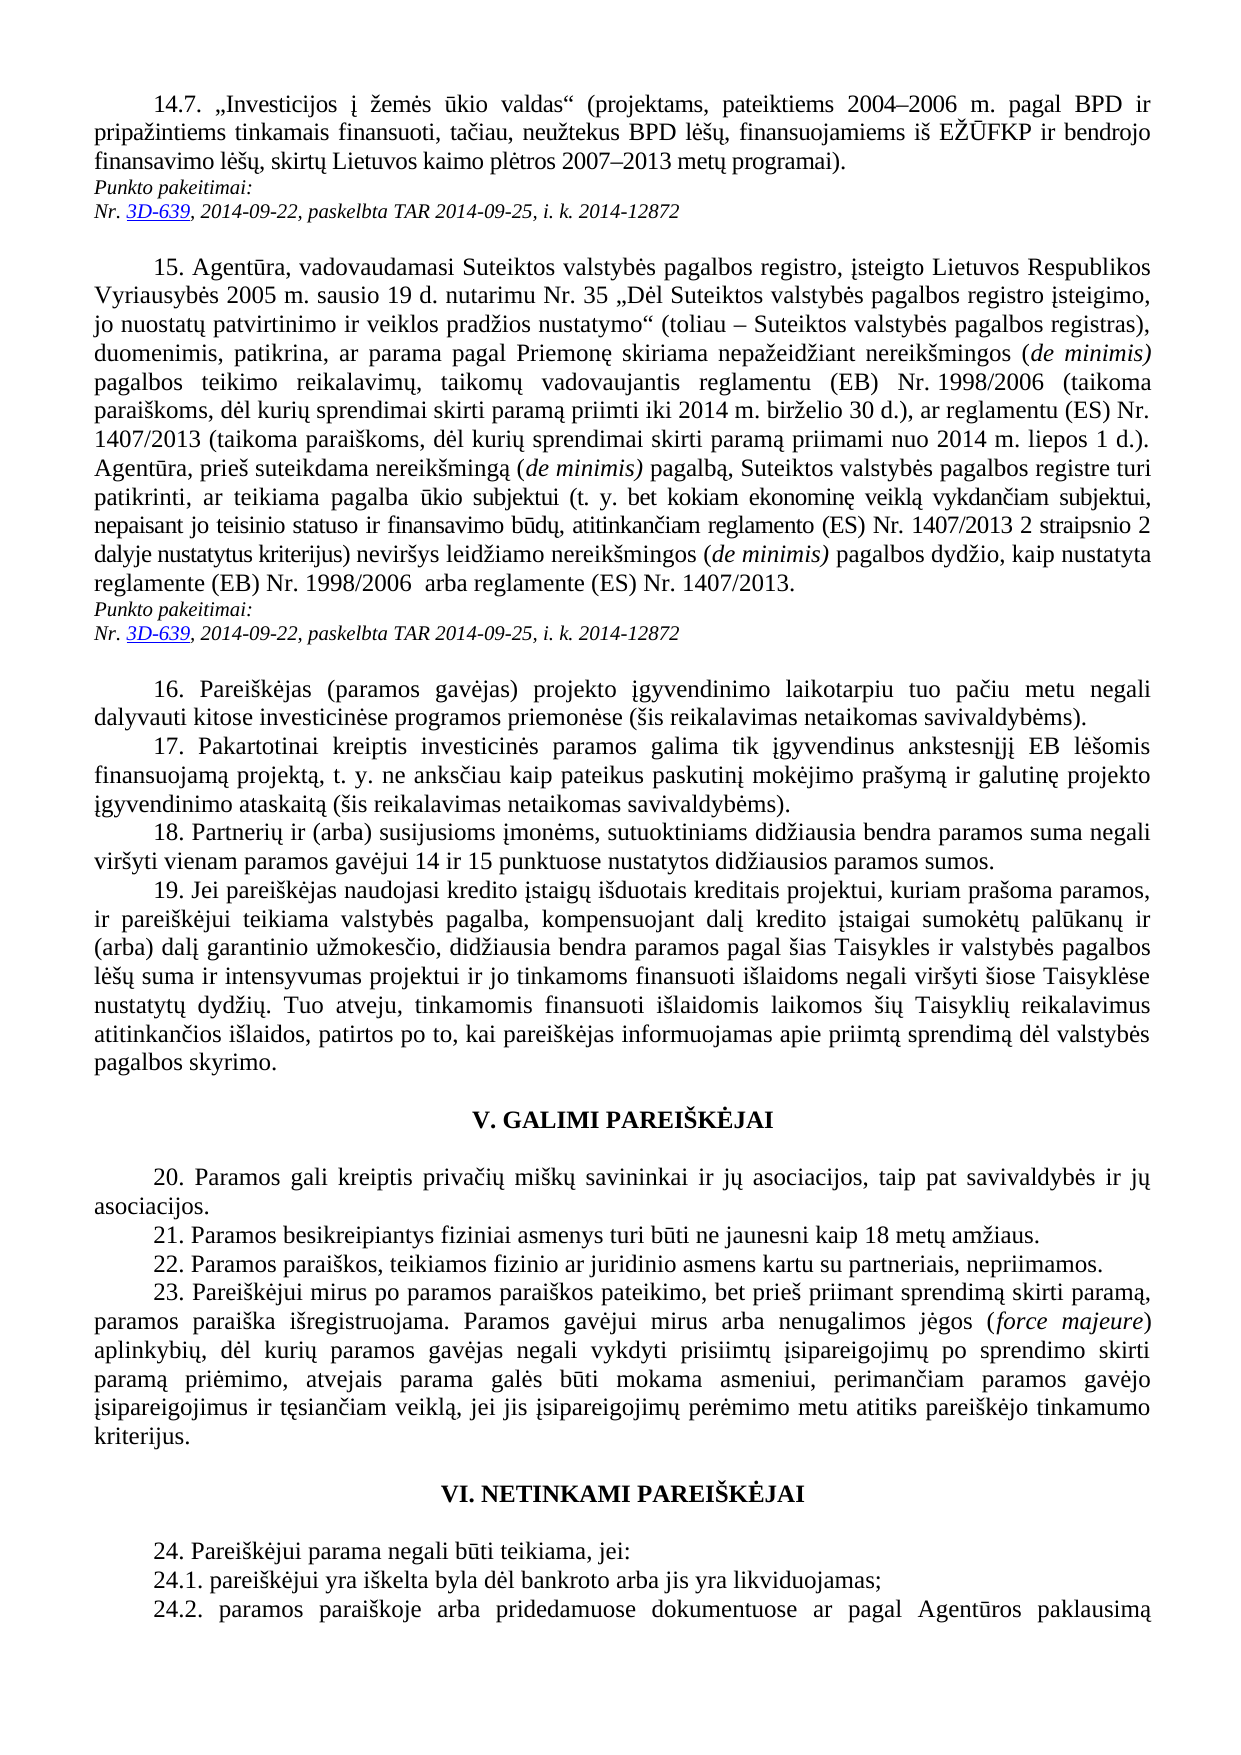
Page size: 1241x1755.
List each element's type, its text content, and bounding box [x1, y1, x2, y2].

text 19. Jei pareiškėjas naudojasi kredito įstaigų išduotais kreditais projektui, kuriam prašoma paramos, ir pareiškėjui teikiama valstybės pagalba, kompensuojant dalį kredito įstaigai sumokėtų palūkanų ir (arba) dalį garantinio užmokesčio, didžiausia bendra paramos pagal šias Taisykles ir valstybės pagalbos lėšų suma ir intensyvumas projektui ir jo tinkamoms finansuoti išlaidoms negali viršyti šiose Taisyklėse nustatytų dydžių. Tuo atveju, tinkamomis finansuoti išlaidomis laikomos šių Taisyklių reikalavimus atitinkančios išlaidos, patirtos po to, kai pareiškėjas informuojamas apie priimtą sprendimą dėl valstybės pagalbos skyrimo. [94, 875, 1152, 1076]
text 21. Paramos besikreipiantys fiziniai asmenys turi būti ne jaunesni kaip 18 metų amžiaus. [94, 1220, 1152, 1249]
text 24. Pareiškėjui parama negali būti teikiama, jei: [94, 1536, 1152, 1565]
text 17. Pakartotinai kreiptis investicinės paramos galima tik įgyvendinus ankstesnįjį EB lėšomis finansuojamą projektą, t. y. ne anksčiau kaip pateikus paskutinį mokėjimo prašymą ir galutinę projekto įgyvendinimo ataskaitą (šis reikalavimas netaikomas savivaldybėms). [94, 731, 1152, 817]
text 24.2. paramos paraiškoje arba pridedamuose dokumentuose ar pagal Agentūros paklausimą [94, 1594, 1152, 1622]
text 15. Agentūra, vadovaudamasi Suteiktos valstybės pagalbos registro, įsteigto Lietuvos Respublikos Vyriausybės 2005 m. sausio 19 d. nutarimu Nr. 35 „Dėl Suteiktos valstybės pagalbos registro įsteigimo, jo nuostatų patvirtinimo ir veiklos pradžios nustatymo“ (toliau – Suteiktos valstybės pagalbos registras), duomenimis, patikrina, ar parama pagal Priemonę skiriama nepažeidžiant nereikšmingos (de minimis) pagalbos teikimo reikalavimų, taikomų vadovaujantis reglamentu (EB) Nr. 1998/2006 (taikoma paraiškoms, dėl kurių sprendimai skirti paramą priimti iki 2014 m. birželio 30 d.), ar reglamentu (ES) Nr. 1407/2013 (taikoma paraiškoms, dėl kurių sprendimai skirti paramą priimami nuo 2014 m. liepos 1 d.). Agentūra, prieš suteikdama nereikšmingą (de minimis) pagalbą, Suteiktos valstybės pagalbos registre turi patikrinti, ar teikiama pagalba ūkio subjektui (t. y. bet kokiam ekonominę veiklą vykdančiam subjektui, nepaisant jo teisinio statuso ir finansavimo būdų, atitinkančiam reglamento (ES) Nr. 1407/2013 2 straipsnio 2 dalyje nustatytus kriterijus) neviršys leidžiamo nereikšmingos (de minimis) pagalbos dydžio, kaip nustatyta reglamente (EB) Nr. 1998/2006 arba reglamente (ES) Nr. 1407/2013. [94, 252, 1152, 597]
text 16. Pareiškėjas (paramos gavėjas) projekto įgyvendinimo laikotarpiu tuo pačiu metu negali dalyvauti kitose investicinėse programos priemonėse (šis reikalavimas netaikomas savivaldybėms). [94, 674, 1152, 731]
text 20. Paramos gali kreiptis privačių miškų savininkai ir jų asociacijos, taip pat savivaldybės ir jų asociacijos. [94, 1162, 1152, 1220]
text 22. Paramos paraiškos, teikiamos fizinio ar juridinio asmens kartu su partneriais, nepriimamos. [94, 1249, 1152, 1277]
text Punkto pakeitimai: [94, 597, 1152, 621]
text Nr. 3D-639, 2014-09-22, paskelbta TAR 2014-09-25, i. k. 2014-12872 [94, 621, 1152, 645]
text 14.7. „Investicijos į žemės ūkio valdas“ (projektams, pateiktiems 2004–2006 m. pagal BPD ir pripažintiems tinkamais finansuoti, tačiau, neužtekus BPD lėšų, finansuojamiems iš EŽŪFKP ir bendrojo finansavimo lėšų, skirtų Lietuvos kaimo plėtros 2007–2013 metų programai). [94, 89, 1152, 175]
text V. GALIMI PAREIŠKĖJAI [94, 1105, 1152, 1134]
text 24.1. pareiškėjui yra iškelta byla dėl bankroto arba jis yra likviduojamas; [94, 1565, 1152, 1594]
text VI. NETINKAMI PAREIŠKĖJAI [94, 1479, 1152, 1507]
text 18. Partnerių ir (arba) susijusioms įmonėms, sutuoktiniams didžiausia bendra paramos suma negali viršyti vienam paramos gavėjui 14 ir 15 punktuose nustatytos didžiausios paramos sumos. [94, 817, 1152, 875]
text 23. Pareiškėjui mirus po paramos paraiškos pateikimo, bet prieš priimant sprendimą skirti paramą, paramos paraiška išregistruojama. Paramos gavėjui mirus arba nenugalimos jėgos (force majeure) aplinkybių, dėl kurių paramos gavėjas negali vykdyti prisiimtų įsipareigojimų po sprendimo skirti paramą priėmimo, atvejais parama galės būti mokama asmeniui, perimančiam paramos gavėjo įsipareigojimus ir tęsiančiam veiklą, jei jis įsipareigojimų perėmimo metu atitiks pareiškėjo tinkamumo kriterijus. [94, 1277, 1152, 1450]
text Nr. 3D-639, 2014-09-22, paskelbta TAR 2014-09-25, i. k. 2014-12872 [94, 199, 1152, 223]
text Punkto pakeitimai: [94, 175, 1152, 199]
